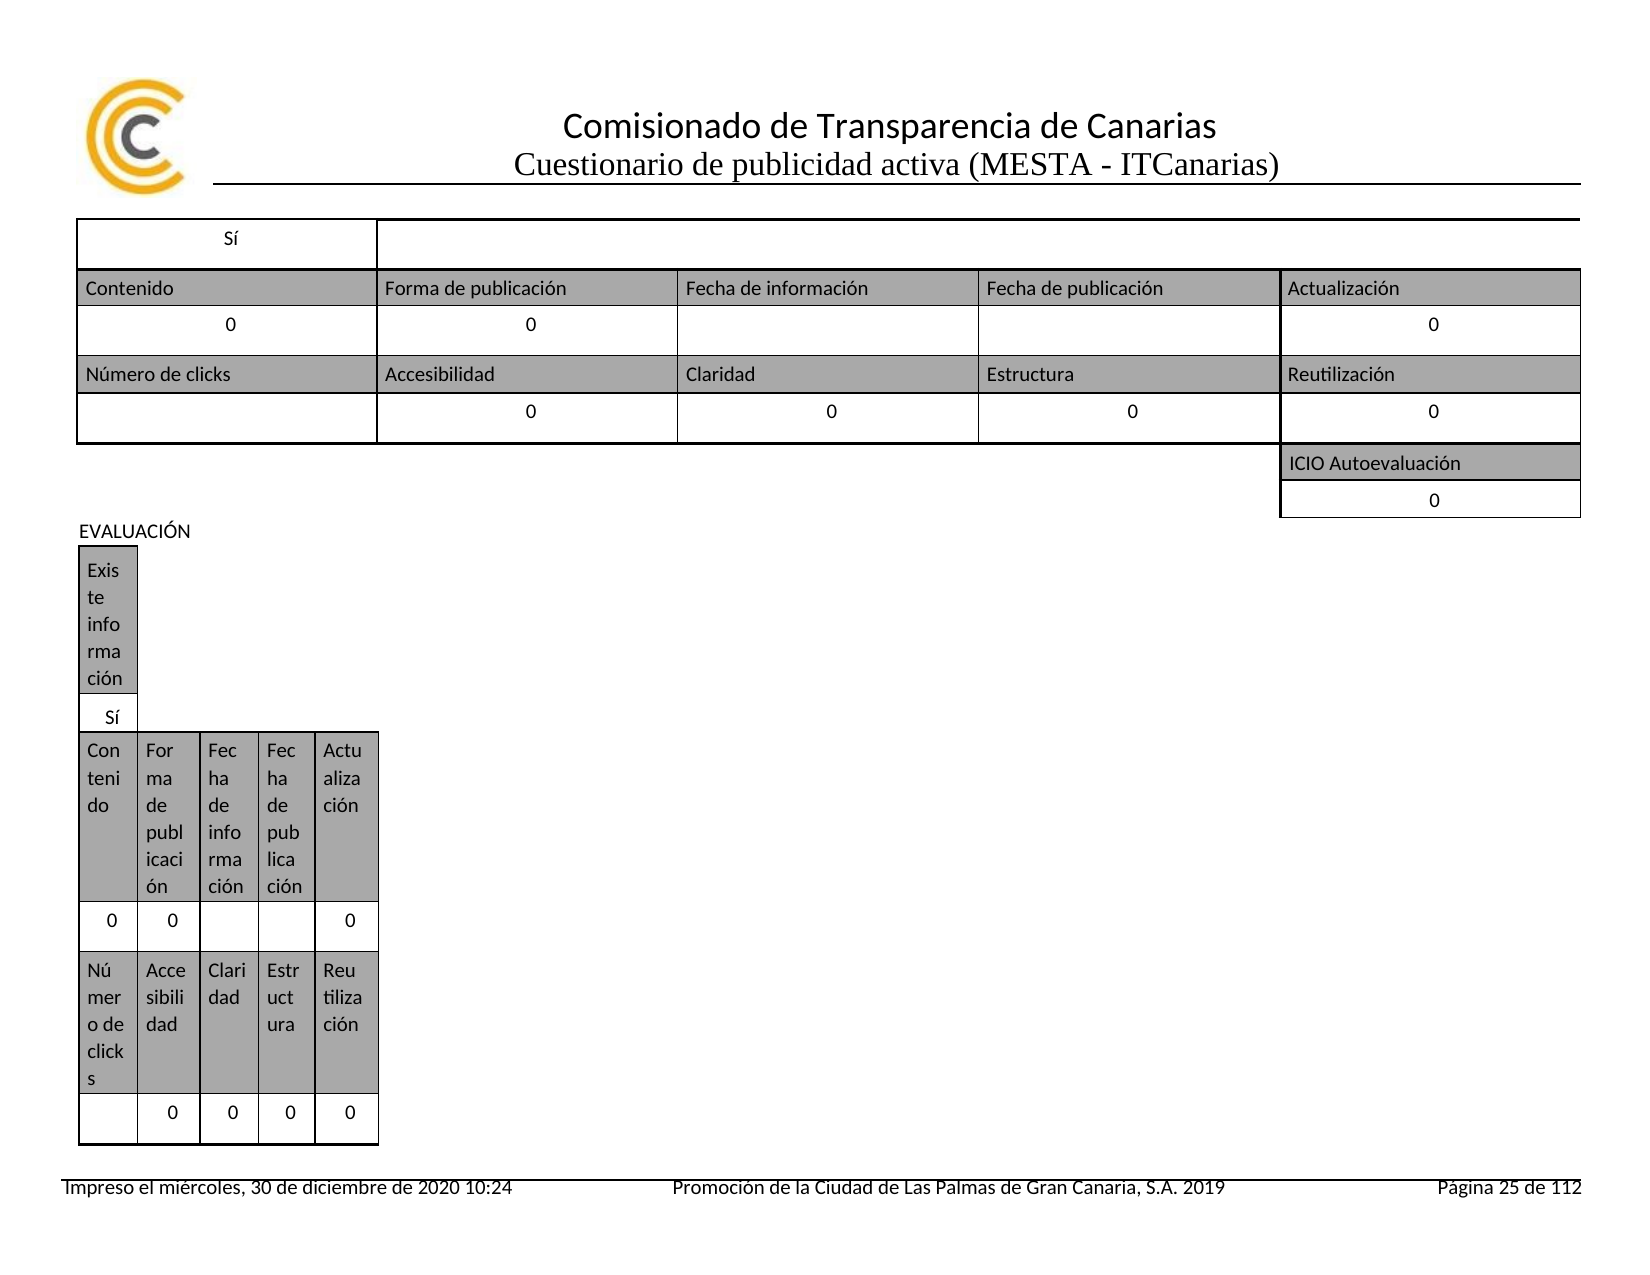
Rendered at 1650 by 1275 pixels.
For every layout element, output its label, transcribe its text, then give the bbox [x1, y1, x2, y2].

table_cell Reutilización [316, 952, 378, 1093]
table_cell 0 [378, 394, 677, 442]
table_cell 0 [316, 1094, 378, 1143]
table_cell [678, 306, 978, 355]
table_cell Contenido [80, 733, 137, 901]
table_header [138, 545, 200, 693]
table_cell 0 [1282, 306, 1580, 355]
table_cell Contenido [78, 271, 376, 305]
table_cell [200, 693, 258, 731]
table_cell Reutilización [1282, 356, 1580, 392]
table_cell 0 [259, 1094, 314, 1143]
table_cell [315, 693, 378, 731]
table_cell Claridad [201, 952, 258, 1093]
table_header [259, 545, 315, 693]
table_header [378, 221, 677, 268]
table_cell Número de clicks [80, 952, 137, 1093]
table_cell Fecha de información [201, 733, 258, 901]
table_cell 0 [138, 902, 199, 951]
table_cell [979, 306, 1279, 355]
table_cell Forma de publicación [138, 733, 199, 901]
table_header [678, 221, 978, 268]
table_cell 0 [979, 394, 1279, 442]
table_cell Forma de publicación [378, 271, 677, 305]
table_cell [377, 445, 677, 516]
table_cell 0 [138, 1094, 199, 1143]
table_cell Claridad [678, 356, 978, 392]
table_cell [259, 693, 315, 731]
table_cell 0 [316, 902, 378, 951]
table_cell 0 [78, 306, 376, 355]
table_cell 0 [1282, 481, 1580, 516]
table_cell 0 [1282, 394, 1580, 442]
table_cell 0 [678, 394, 978, 442]
table_cell [678, 445, 978, 516]
table_cell Estructura [259, 952, 314, 1093]
table_cell 0 [80, 902, 137, 951]
table_cell [77, 445, 377, 516]
table_cell [201, 902, 258, 951]
table_header Existe información [80, 547, 137, 693]
table_cell Fecha de información [678, 271, 978, 305]
table_cell [80, 1094, 137, 1143]
table_cell Sí [78, 220, 376, 268]
table_cell Estructura [979, 356, 1279, 392]
table_cell Accesibilidad [138, 952, 199, 1093]
table_cell [138, 693, 200, 731]
table_header [200, 545, 258, 693]
table_cell [979, 445, 1279, 516]
table_cell Actualización [1282, 271, 1580, 305]
table_cell [78, 394, 376, 442]
table_cell Fecha de publicación [979, 271, 1279, 305]
table_cell Sí [80, 694, 137, 731]
table_header [1280, 221, 1580, 268]
table_cell Actualización [316, 733, 378, 901]
table_cell Fecha de publicación [259, 733, 314, 901]
table_cell ICIO Autoevaluación [1282, 445, 1580, 479]
table_cell 0 [378, 306, 677, 355]
table_cell 0 [201, 1094, 258, 1143]
text EVALUACIÓN [79, 518, 1582, 543]
table_cell Número de clicks [78, 356, 376, 392]
table_cell [259, 902, 314, 951]
table_header [315, 545, 378, 693]
table_header [979, 221, 1280, 268]
table_cell Accesibilidad [378, 356, 677, 392]
